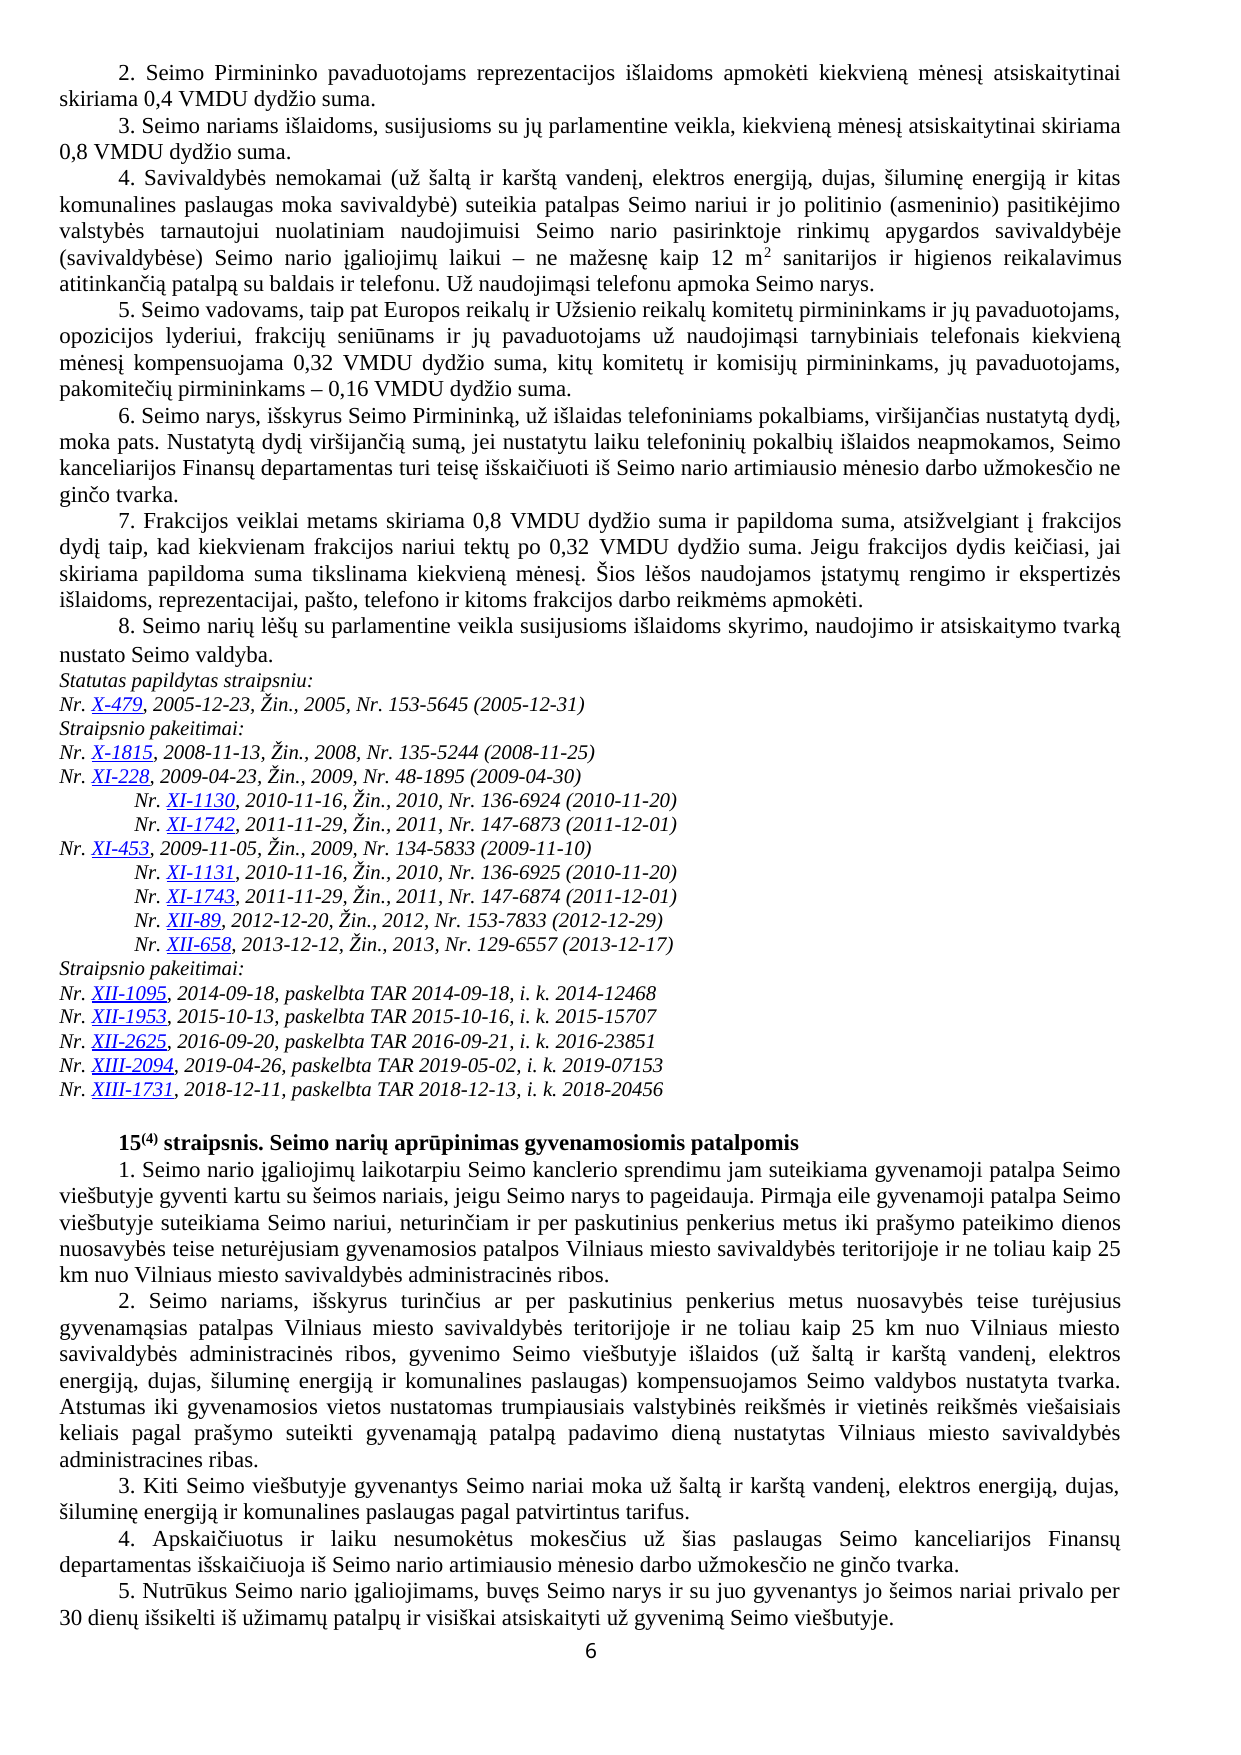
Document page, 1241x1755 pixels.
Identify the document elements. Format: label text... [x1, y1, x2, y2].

text 4. Apskaičiuotus ir laiku nesumokėtus mokesčius už šias paslaugas Seimo kanceliarijos Finansų departamentas išskaičiuoja iš Seimo nario artimiausio mėnesio darbo užmokesčio ne ginčo tvarka. [59, 1525, 1122, 1577]
text Nr. XIII-1731, 2018-12-11, paskelbta TAR 2018-12-13, i. k. 2018-20456 [59, 1077, 1122, 1101]
text Nr. XII-89, 2012-12-20, Žin., 2012, Nr. 153-7833 (2012-12-29) [59, 908, 1122, 932]
text 2. Seimo Pirmininko pavaduotojams reprezentacijos išlaidoms apmokėti kiekvieną mėnesį atsiskaitytinai skiriama 0,4 VMDU dydžio suma. [59, 59, 1122, 112]
text Nr. XI-1130, 2010-11-16, Žin., 2010, Nr. 136-6924 (2010-11-20) [59, 788, 1122, 812]
text 6. Seimo narys, išskyrus Seimo Pirmininką, už išlaidas telefoniniams pokalbiams, viršijančias nustatytą dydį, moka pats. Nustatytą dydį viršijančią sumą, jei nustatytu laiku telefoninių pokalbių išlaidos neapmokamos, Seimo kanceliarijos Finansų departamentas turi teisę išskaičiuoti iš Seimo nario artimiausio mėnesio darbo užmokesčio ne ginčo tvarka. [59, 402, 1122, 507]
text 4. Savivaldybės nemokamai (už šaltą ir karštą vandenį, elektros energiją, dujas, šiluminę energiją ir kitas komunalines paslaugas moka savivaldybė) suteikia patalpas Seimo nariui ir jo politinio (asmeninio) pasitikėjimo valstybės tarnautojui nuolatiniam naudojimuisi Seimo nario pasirinktoje rinkimų apygardos savivaldybėje (savivaldybėse) Seimo nario įgaliojimų laikui – ne mažesnę kaip 12 m2 sanitarijos ir higienos reikalavimus atitinkančią patalpą su baldais ir telefonu. Už naudojimąsi telefonu apmoka Seimo narys. [59, 164, 1122, 296]
text Nr. XI-1742, 2011-11-29, Žin., 2011, Nr. 147-6873 (2011-12-01) [59, 812, 1122, 836]
text 8. Seimo narių lėšų su parlamentine veikla susijusioms išlaidoms skyrimo, naudojimo ir atsiskaitymo tvarką nustato Seimo valdyba. [59, 612, 1122, 668]
text Straipsnio pakeitimai: [59, 716, 1122, 740]
text 7. Frakcijos veiklai metams skiriama 0,8 VMDU dydžio suma ir papildoma suma, atsižvelgiant į frakcijos dydį taip, kad kiekvienam frakcijos nariui tektų po 0,32 VMDU dydžio suma. Jeigu frakcijos dydis keičiasi, jai skiriama papildoma suma tikslinama kiekvieną mėnesį. Šios lėšos naudojamos įstatymų rengimo ir ekspertizės išlaidoms, reprezentacijai, pašto, telefono ir kitoms frakcijos darbo reikmėms apmokėti. [59, 507, 1122, 612]
text Nr. XII-1095, 2014-09-18, paskelbta TAR 2014-09-18, i. k. 2014-12468 [59, 980, 1122, 1004]
text 5. Seimo vadovams, taip pat Europos reikalų ir Užsienio reikalų komitetų pirmininkams ir jų pavaduotojams, opozicijos lyderiui, frakcijų seniūnams ir jų pavaduotojams už naudojimąsi tarnybiniais telefonais kiekvieną mėnesį kompensuojama 0,32 VMDU dydžio suma, kitų komitetų ir komisijų pirmininkams, jų pavaduotojams, pakomitečių pirmininkams – 0,16 VMDU dydžio suma. [59, 296, 1122, 402]
text Nr. XI-228, 2009-04-23, Žin., 2009, Nr. 48-1895 (2009-04-30) [59, 764, 1122, 788]
text Nr. XI-1743, 2011-11-29, Žin., 2011, Nr. 147-6874 (2011-12-01) [59, 884, 1122, 908]
text 15(4) straipsnis. Seimo narių aprūpinimas gyvenamosiomis patalpomis [59, 1129, 1122, 1156]
text Nr. X-1815, 2008-11-13, Žin., 2008, Nr. 135-5244 (2008-11-25) [59, 740, 1122, 764]
text Nr. XII-1953, 2015-10-13, paskelbta TAR 2015-10-16, i. k. 2015-15707 [59, 1004, 1122, 1028]
text Statutas papildytas straipsniu: [59, 668, 1122, 692]
text 1. Seimo nario įgaliojimų laikotarpiu Seimo kanclerio sprendimu jam suteikiama gyvenamoji patalpa Seimo viešbutyje gyventi kartu su šeimos nariais, jeigu Seimo narys to pageidauja. Pirmąja eile gyvenamoji patalpa Seimo viešbutyje suteikiama Seimo nariui, neturinčiam ir per paskutinius penkerius metus iki prašymo pateikimo dienos nuosavybės teise neturėjusiam gyvenamosios patalpos Vilniaus miesto savivaldybės teritorijoje ir ne toliau kaip 25 km nuo Vilniaus miesto savivaldybės administracinės ribos. [59, 1156, 1122, 1288]
text Straipsnio pakeitimai: [59, 956, 1122, 980]
text 2. Seimo nariams, išskyrus turinčius ar per paskutinius penkerius metus nuosavybės teise turėjusius gyvenamąsias patalpas Vilniaus miesto savivaldybės teritorijoje ir ne toliau kaip 25 km nuo Vilniaus miesto savivaldybės administracinės ribos, gyvenimo Seimo viešbutyje išlaidos (už šaltą ir karštą vandenį, elektros energiją, dujas, šiluminę energiją ir komunalines paslaugas) kompensuojamos Seimo valdybos nustatyta tvarka. Atstumas iki gyvenamosios vietos nustatomas trumpiausiais valstybinės reikšmės ir vietinės reikšmės viešaisiais keliais pagal prašymo suteikti gyvenamąją patalpą padavimo dieną nustatytas Vilniaus miesto savivaldybės administracines ribas. [59, 1288, 1122, 1472]
text Nr. XI-1131, 2010-11-16, Žin., 2010, Nr. 136-6925 (2010-11-20) [59, 860, 1122, 884]
text Nr. X-479, 2005-12-23, Žin., 2005, Nr. 153-5645 (2005-12-31) [59, 692, 1122, 716]
text 3. Seimo nariams išlaidoms, susijusioms su jų parlamentine veikla, kiekvieną mėnesį atsiskaitytinai skiriama 0,8 VMDU dydžio suma. [59, 112, 1122, 164]
text Nr. XII-2625, 2016-09-20, paskelbta TAR 2016-09-21, i. k. 2016-23851 [59, 1028, 1122, 1053]
text Nr. XIII-2094, 2019-04-26, paskelbta TAR 2019-05-02, i. k. 2019-07153 [59, 1053, 1122, 1077]
text Nr. XII-658, 2013-12-12, Žin., 2013, Nr. 129-6557 (2013-12-17) [59, 932, 1122, 956]
text 5. Nutrūkus Seimo nario įgaliojimams, buvęs Seimo narys ir su juo gyvenantys jo šeimos nariai privalo per 30 dienų išsikelti iš užimamų patalpų ir visiškai atsiskaityti už gyvenimą Seimo viešbutyje. [59, 1577, 1122, 1630]
text 3. Kiti Seimo viešbutyje gyvenantys Seimo nariai moka už šaltą ir karštą vandenį, elektros energiją, dujas, šiluminę energiją ir komunalines paslaugas pagal patvirtintus tarifus. [59, 1472, 1122, 1525]
text Nr. XI-453, 2009-11-05, Žin., 2009, Nr. 134-5833 (2009-11-10) [59, 836, 1122, 860]
